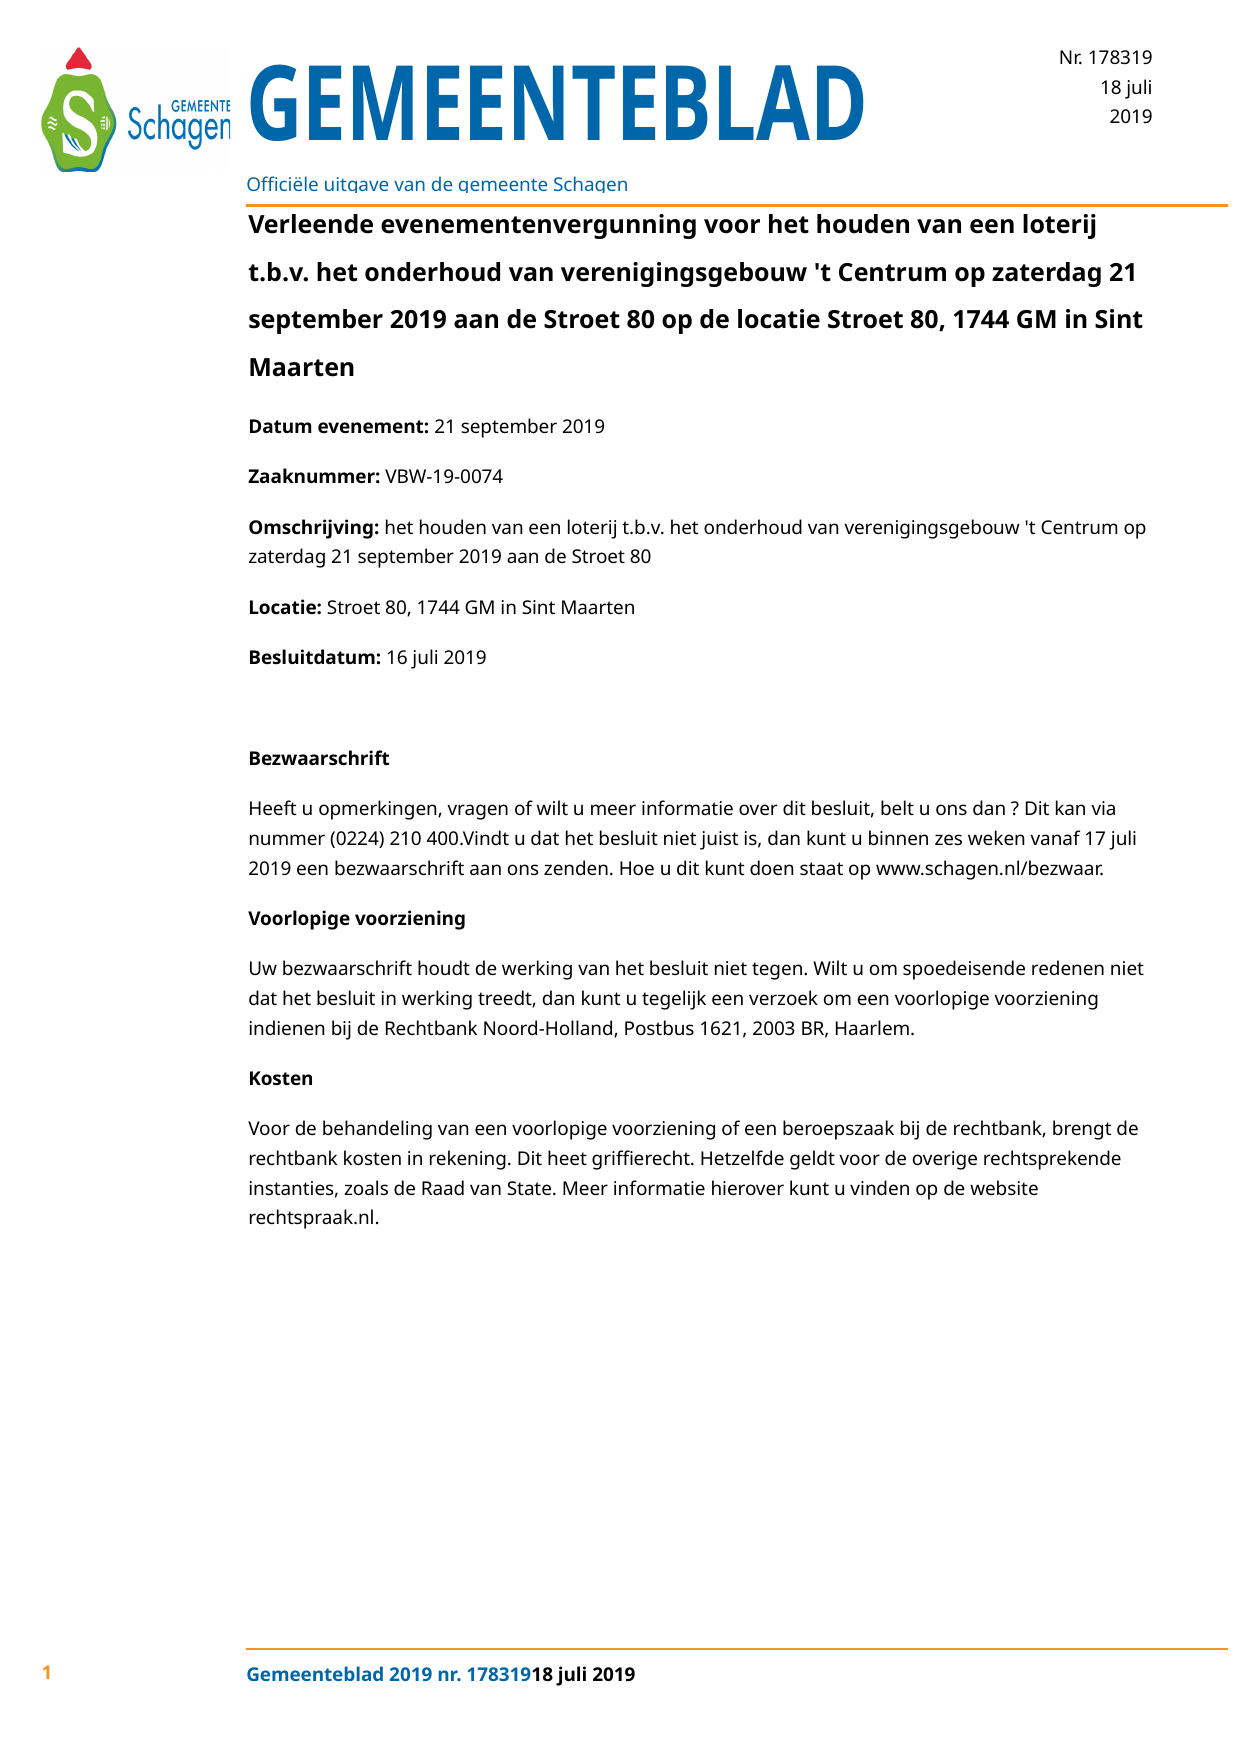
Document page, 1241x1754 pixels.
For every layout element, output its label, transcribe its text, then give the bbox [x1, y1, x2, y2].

text Zaaknummer: VBW-19-0074 [248, 463, 1152, 489]
text Datum evenement: 21 september 2019 [248, 413, 1152, 439]
text Bezwaarschrift [248, 745, 1152, 771]
text Voor de behandeling van een voorlopige voorziening of een beroepszaak bij de rechtbank, brengt de rechtbank kosten in rekening. Dit heet griffierecht. Hetzelfde geldt voor de overige rechtsprekende instanties, zoals de Raad van State. Meer informatie hierover kunt u vinden op de website rechtspraak.nl. [248, 1116, 1152, 1230]
picture [41, 47, 231, 172]
text Kosten [248, 1065, 1152, 1091]
text Uw bezwaarschrift houdt de werking van het besluit niet tegen. Wilt u om spoedeisende redenen niet dat het besluit in werking treedt, dan kunt u tegelijk een verzoek om een voorlopige voorziening indienen bij de Rechtbank Noord-Holland, Postbus 1621, 2003 BR, Haarlem. [248, 956, 1152, 1041]
text Besluitdatum: 16 juli 2019 [248, 644, 1152, 670]
text Voorlopige voorziening [248, 905, 1152, 931]
text Heeft u opmerkingen, vragen of wilt u meer informatie over dit besluit, belt u ons dan ? Dit kan via nummer (0224) 210 400.Vindt u dat het besluit niet juist is, dan kunt u binnen zes weken vanaf 17 juli 2019 een bezwaarschrift aan ons zenden. Hoe u dit kunt doen staat op www.schagen.nl/bezwaar. [248, 796, 1152, 881]
text Locatie: Stroet 80, 1744 GM in Sint Maarten [248, 594, 1152, 620]
text Verleende evenementenvergunning voor het houden van een loterij t.b.v. het onderhoud van verenigingsgebouw 't Centrum op zaterdag 21 september 2019 aan de Stroet 80 op de locatie Stroet 80, 1744 GM in Sint Maarten [248, 207, 1152, 384]
text Omschrijving: het houden van een loterij t.b.v. het onderhoud van verenigingsgebouw 't Centrum op zaterdag 21 september 2019 aan de Stroet 80 [248, 514, 1152, 569]
